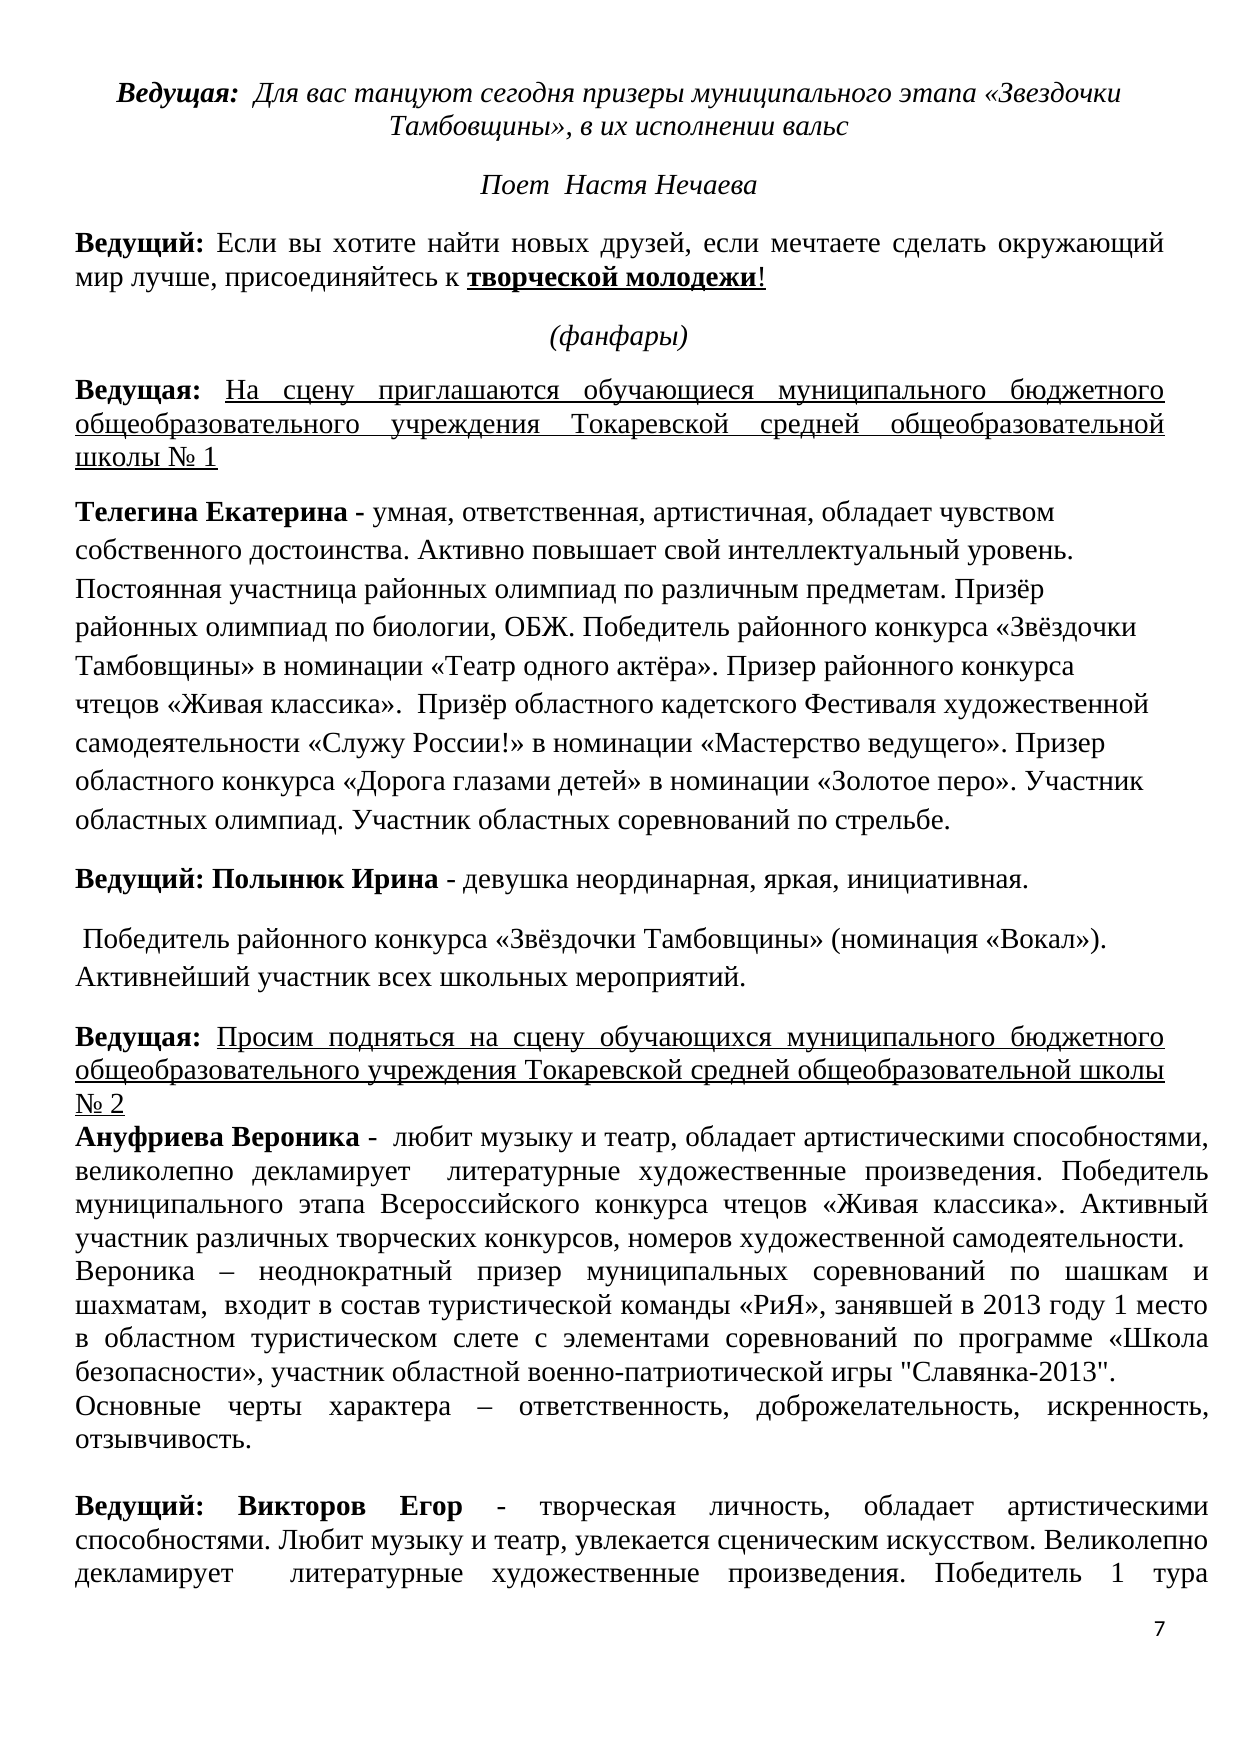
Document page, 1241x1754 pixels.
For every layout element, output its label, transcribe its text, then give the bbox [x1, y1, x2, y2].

text Ведущий: Полынюк Ирина - девушка неординарная, яркая, инициативная. [75, 861, 1165, 895]
text Ведущая: На сцену приглашаются обучающиеся муниципального бюджетного общеобразовательного учреждения Токаревской средней общеобразовательной [75, 372, 1165, 435]
text Основные черты характера – ответственность, доброжелательность, искренность, отзывчивость. [75, 1388, 1209, 1455]
text Ведущий: Викторов Егор - творческая личность, обладает артистическими способностями. Любит музыку и театр, увлекается сценическим искусством. Великолепно декламирует литературные художественные произведения. Победитель 1 тура [75, 1488, 1209, 1589]
text (фанфары) [75, 318, 1165, 351]
text Победитель районного конкурса «Звёздочки Тамбовщины» (номинация «Вокал»). Активнейший участник всех школьных мероприятий. [75, 921, 1165, 993]
text Телегина Екатерина - умная, ответственная, артистичная, обладает чувством собственного достоинства. Активно повышает свой интеллектуальный уровень. Постоянная участница районных олимпиад по различным предметам. Призёр районных олимпиад по биологии, ОБЖ. Победитель районного конкурса «Звёздочки Тамбовщины» в номинации «Театр одного актёра». Призер районного конкурса чтецов «Живая классика». Призёр областного кадетского Фестиваля художественной самодеятельности «Служу России!» в номинации «Мастерство ведущего». Призер областного конкурса «Дорога глазами детей» в номинации «Золотое перо». Участник областных олимпиад. Участник областных соревнований по стрельбе. [75, 494, 1165, 836]
text Вероника – неоднократный призер муниципальных соревнований по шашкам и шахматам, входит в состав туристической команды «РиЯ», занявшей в 2013 году 1 место в областном туристическом слете с элементами соревнований по программе «Школа безопасности», участник областной военно-патриотической игры "Славянка-2013". [75, 1253, 1209, 1388]
text Ведущий: Если вы хотите найти новых друзей, если мечтаете сделать окружающий мир лучше, присоединяйтесь к творческой молодежи! [75, 226, 1165, 293]
text Поет Настя Нечаева [75, 167, 1165, 201]
text Ведущая: Просим подняться на сцену обучающихся муниципального бюджетного общеобразовательного учреждения Токаревской средней общеобразовательной школы [75, 1019, 1165, 1081]
text Ануфриева Вероника - любит музыку и театр, обладает артистическими способностями, великолепно декламирует литературные художественные произведения. Победитель муниципального этапа Всероссийского конкурса чтецов «Живая классика». Активный участник различных творческих конкурсов, номеров художественной самодеятельности. [75, 1119, 1209, 1253]
text школы № 1 [75, 436, 1165, 473]
text № 2 [75, 1083, 1165, 1119]
text Ведущая: Для вас танцуют сегодня призеры муниципального этапа «Звездочки Тамбовщины», в их исполнении вальс [75, 75, 1165, 142]
